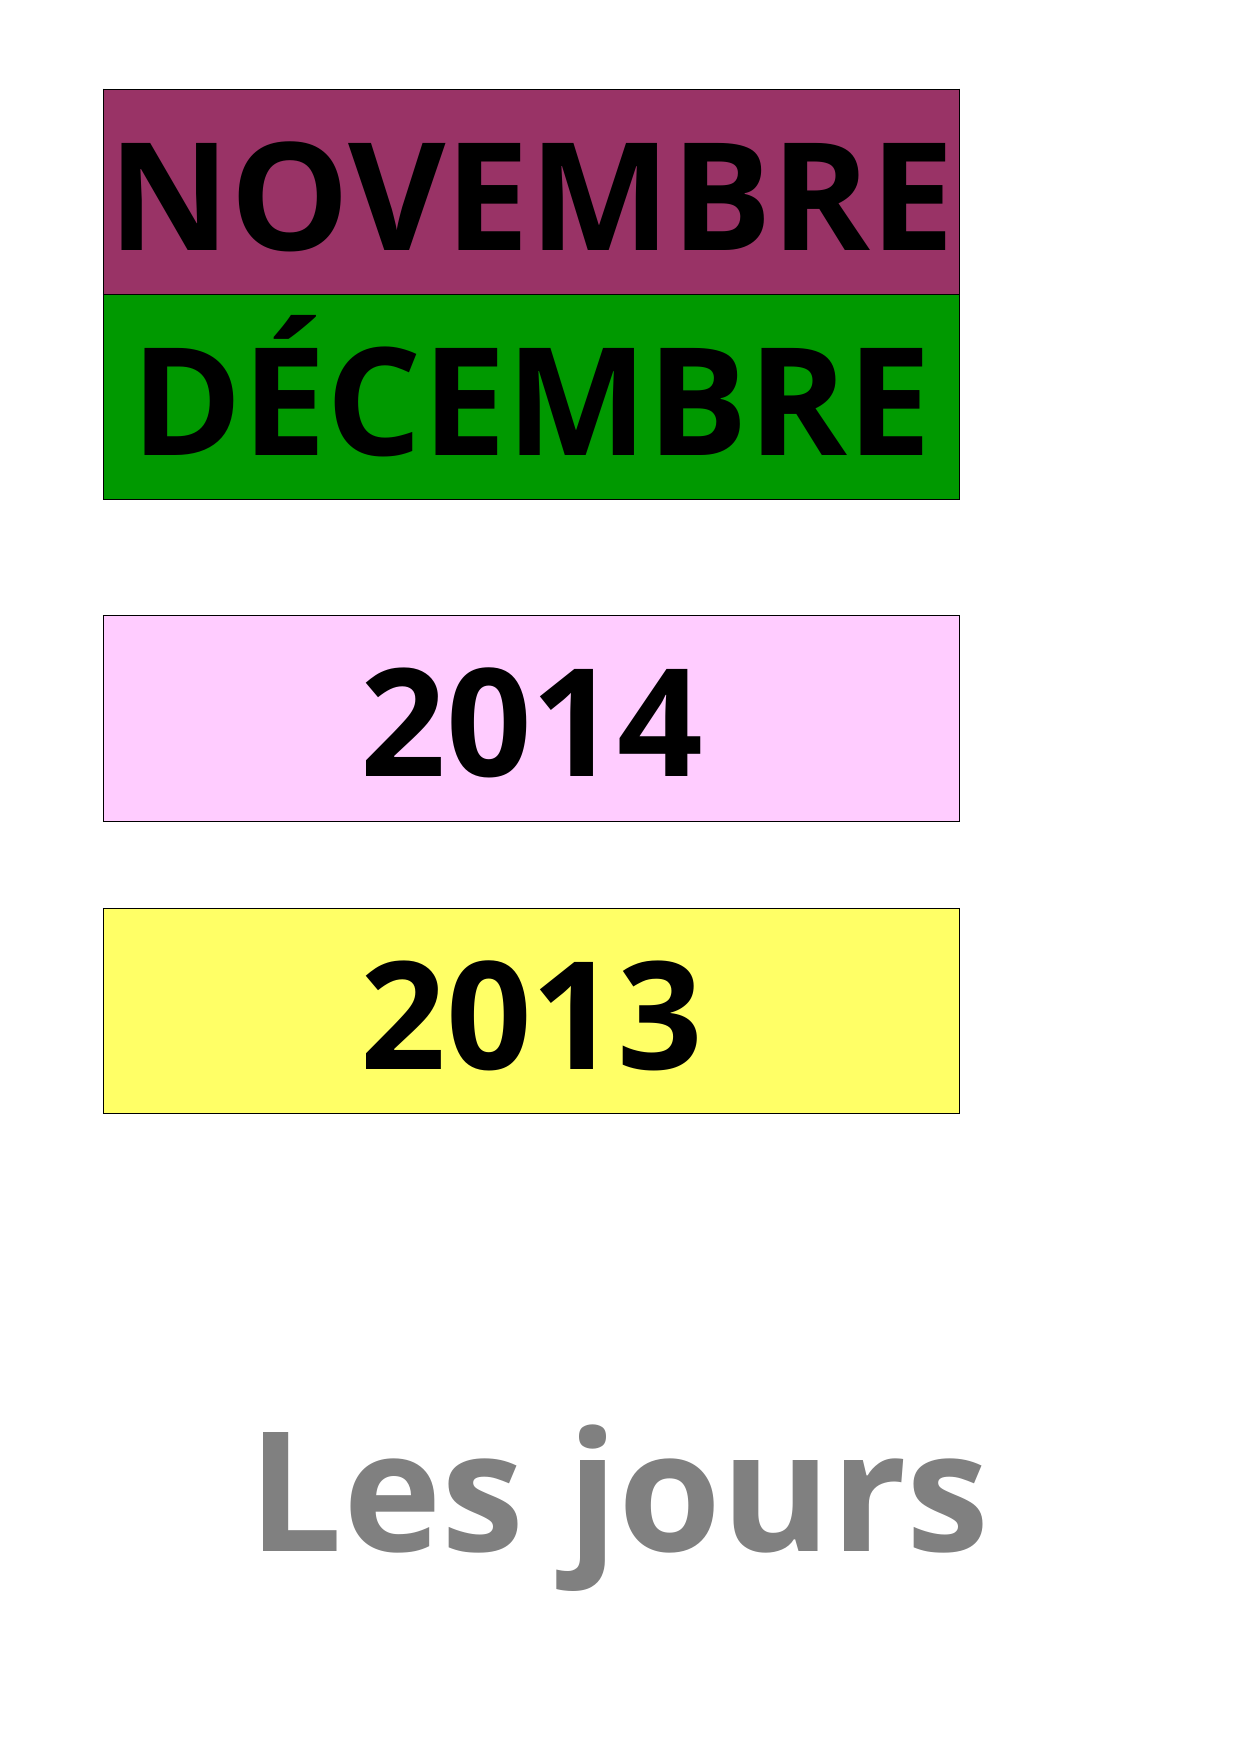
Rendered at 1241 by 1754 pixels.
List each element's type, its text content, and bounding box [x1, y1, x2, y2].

table_cell DÉCEMBRE [104, 295, 959, 499]
table_header 2014 [104, 616, 959, 821]
table_header Les jours [117, 1373, 1121, 1600]
table_cell NOVEMBRE [104, 90, 959, 294]
table_header 2013 [104, 909, 959, 1113]
